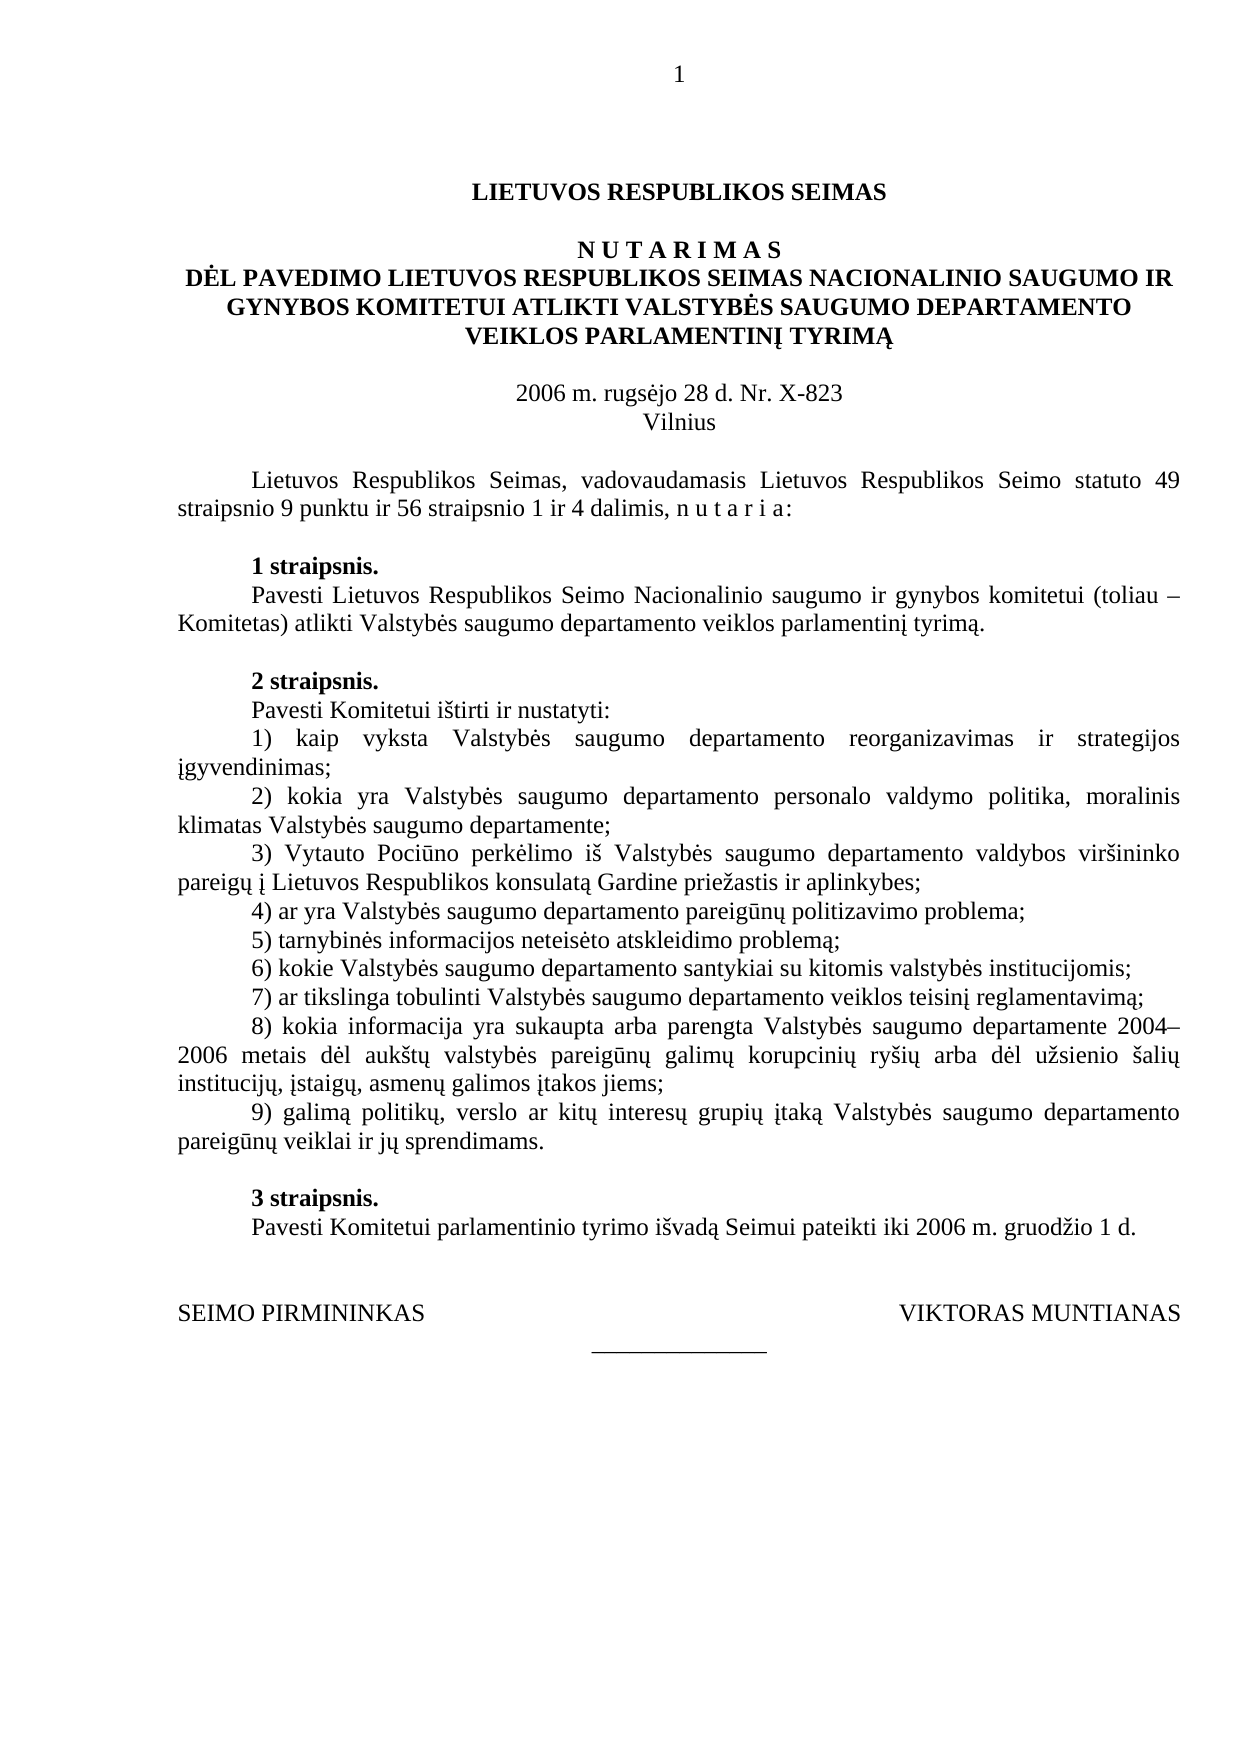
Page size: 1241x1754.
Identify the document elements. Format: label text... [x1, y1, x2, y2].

text 7) ar tikslinga tobulinti Valstybės saugumo departamento veiklos teisinį reglamentavimą; [177, 982, 1181, 1011]
text 1) kaip vyksta Valstybės saugumo departamento reorganizavimas ir strategijos įgyvendinimas; [177, 723, 1181, 781]
text 2006 m. rugsėjo 28 d. Nr. X-823 [177, 378, 1181, 407]
text Pavesti Komitetui parlamentinio tyrimo išvadą Seimui pateikti iki 2006 m. gruodžio 1 d. [177, 1212, 1181, 1241]
text Seimo Pirmininkas Viktoras Muntianas [177, 1298, 1181, 1327]
text 4) ar yra Valstybės saugumo departamento pareigūnų politizavimo problema; [177, 896, 1181, 925]
text LIETUVOS RESPUBLIKOS SEIMAS [177, 177, 1181, 206]
text 8) kokia informacija yra sukaupta arba parengta Valstybės saugumo departamente 2004–2006 metais dėl aukštų valstybės pareigūnų galimų korupcinių ryšių arba dėl užsienio šalių institucijų, įstaigų, asmenų galimos įtakos jiems; [177, 1011, 1181, 1097]
text 1 straipsnis. [177, 551, 1181, 580]
text 5) tarnybinės informacijos neteisėto atskleidimo problemą; [177, 925, 1181, 953]
text N U T A R I M A S [177, 235, 1181, 263]
text Vilnius [177, 407, 1181, 436]
text DĖL PAVEDIMO LIETUVOS RESPUBLIKOS SEIMAS NACIONALINIO SAUGUMO IR GYNYBOS KOMITETUI ATLIKTI VALSTYBĖS SAUGUMO DEPARTAMENTO VEIKLOS PARLAMENTINĮ TYRIMĄ [177, 263, 1181, 350]
text 6) kokie Valstybės saugumo departamento santykiai su kitomis valstybės institucijomis; [177, 953, 1181, 982]
text 9) galimą politikų, verslo ar kitų interesų grupių įtaką Valstybės saugumo departamento pareigūnų veiklai ir jų sprendimams. [177, 1097, 1181, 1155]
text 3 straipsnis. [177, 1183, 1181, 1212]
text 2) kokia yra Valstybės saugumo departamento personalo valdymo politika, moralinis klimatas Valstybės saugumo departamente; [177, 781, 1181, 838]
text Pavesti Komitetui ištirti ir nustatyti: [177, 695, 1181, 723]
text 2 straipsnis. [177, 666, 1181, 695]
text ______________ [177, 1327, 1181, 1356]
text 3) Vytauto Pociūno perkėlimo iš Valstybės saugumo departamento valdybos viršininko pareigų į Lietuvos Respublikos konsulatą Gardine priežastis ir aplinkybes; [177, 838, 1181, 896]
text Lietuvos Respublikos Seimas, vadovaudamasis Lietuvos Respublikos Seimo statuto 49 straipsnio 9 punktu ir 56 straipsnio 1 ir 4 dalimis, nutaria: [177, 465, 1181, 522]
text Pavesti Lietuvos Respublikos Seimo Nacionalinio saugumo ir gynybos komitetui (toliau – Komitetas) atlikti Valstybės saugumo departamento veiklos parlamentinį tyrimą. [177, 580, 1181, 637]
